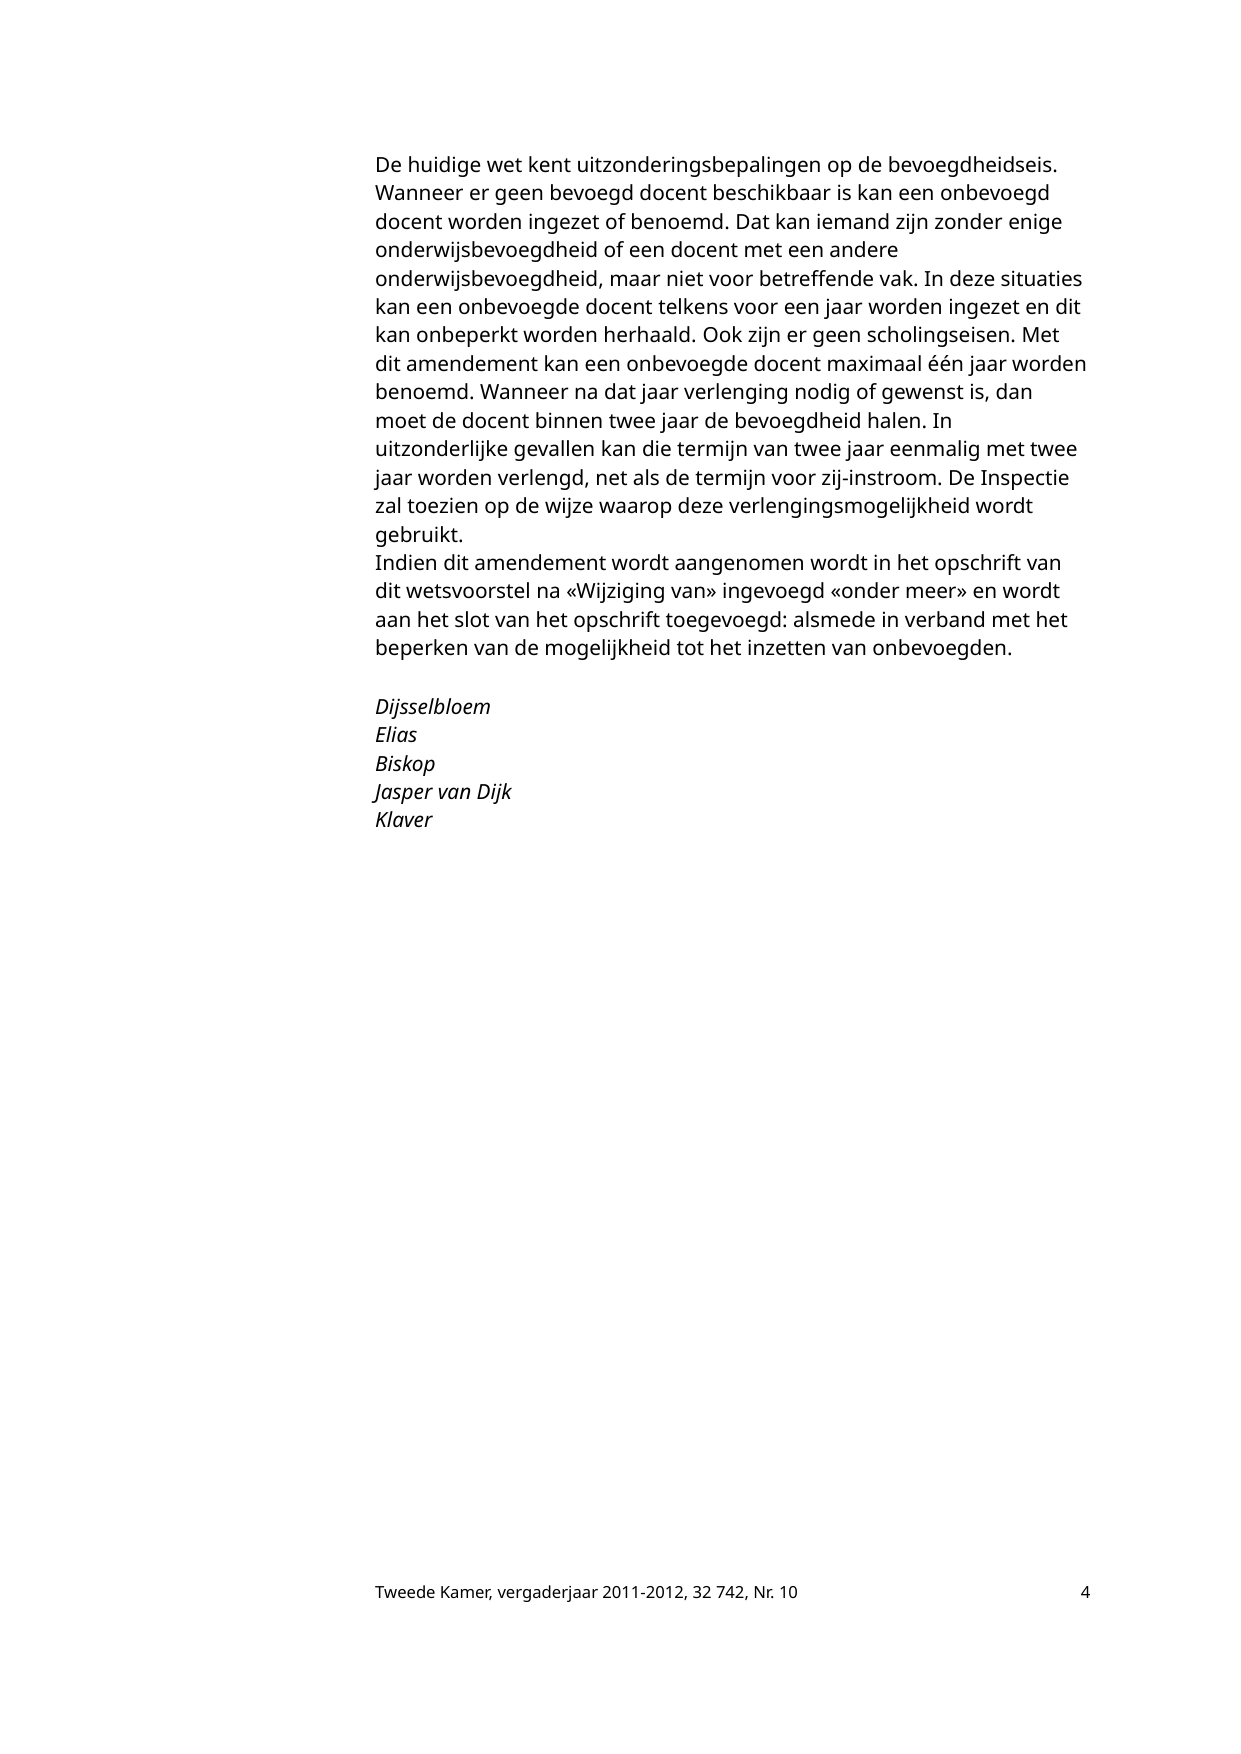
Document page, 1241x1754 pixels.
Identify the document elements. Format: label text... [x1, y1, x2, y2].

text Biskop [375, 749, 1090, 777]
text De huidige wet kent uitzonderingsbepalingen op de bevoegdheidseis. Wanneer er geen bevoegd docent beschikbaar is kan een onbevoegd docent worden ingezet of benoemd. Dat kan iemand zijn zonder enige onderwijsbevoegdheid of een docent met een andere onderwijsbevoegdheid, maar niet voor betreffende vak. In deze situaties kan een onbevoegde docent telkens voor een jaar worden ingezet en dit kan onbeperkt worden herhaald. Ook zijn er geen scholingseisen. Met dit amendement kan een onbevoegde docent maximaal één jaar worden benoemd. Wanneer na dat jaar verlenging nodig of gewenst is, dan moet de docent binnen twee jaar de bevoegdheid halen. In uitzonderlijke gevallen kan die termijn van twee jaar eenmalig met twee jaar worden verlengd, net als de termijn voor zij-instroom. De Inspectie zal toezien op de wijze waarop deze verlengingsmogelijkheid wordt gebruikt. [375, 150, 1090, 548]
text Indien dit amendement wordt aangenomen wordt in het opschrift van dit wetsvoorstel na «Wijziging van» ingevoegd «onder meer» en wordt aan het slot van het opschrift toegevoegd: alsmede in verband met het beperken van de mogelijkheid tot het inzetten van onbevoegden. [375, 548, 1090, 662]
text Dijsselbloem [375, 692, 1090, 720]
text Klaver [375, 806, 1090, 834]
text Elias [375, 720, 1090, 749]
text Jasper van Dijk [375, 777, 1090, 806]
